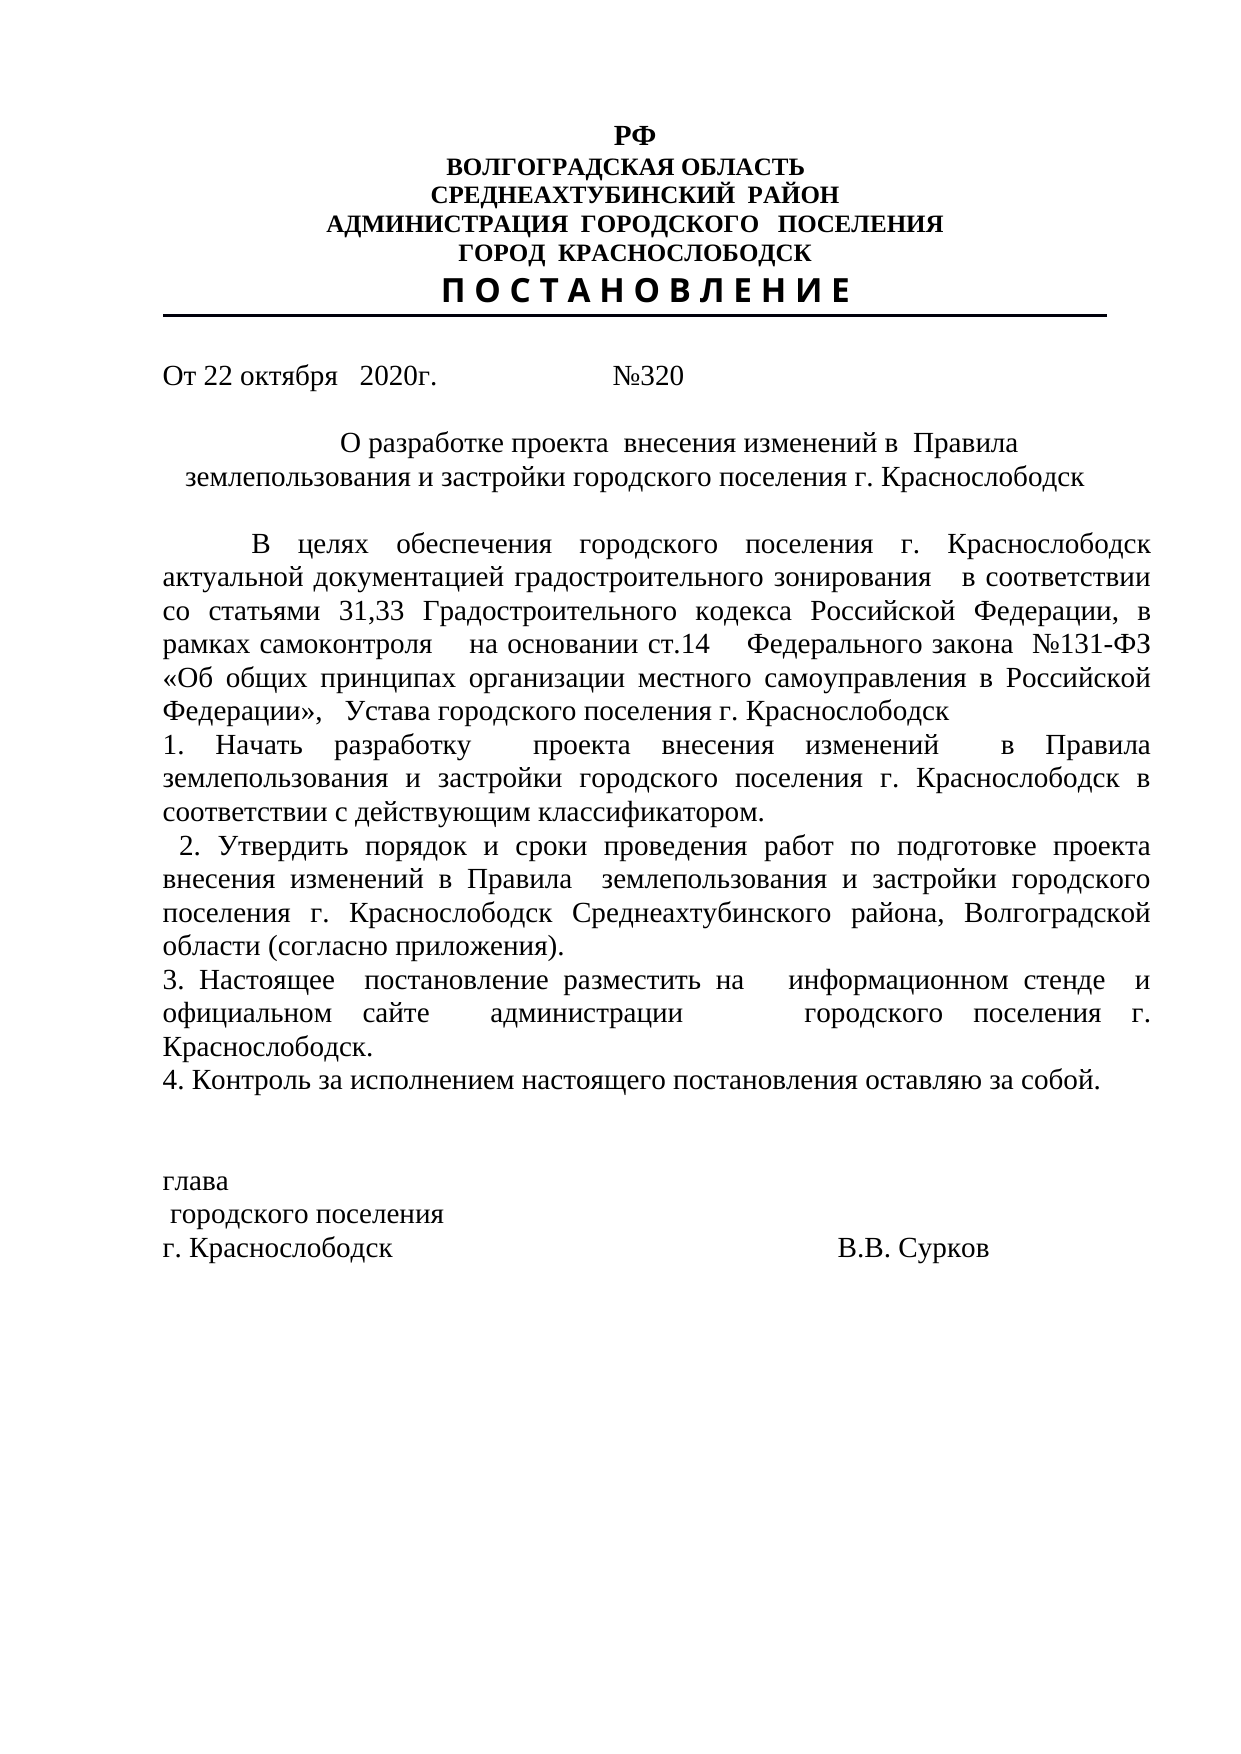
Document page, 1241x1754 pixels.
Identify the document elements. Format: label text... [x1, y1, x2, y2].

text В целях обеспечения городского поселения г. Краснослободск актуальной документацией градостроительного зонирования в соответствии со статьями 31,33 Градостроительного кодекса Российской Федерации, в рамках самоконтроля на основании ст.14 Федерального закона №131-ФЗ «Об общих принципах организации местного самоуправления в Российской Федерации», Устава городского поселения г. Краснослободск [162, 526, 1152, 727]
text О разработке проекта внесения изменений в Правила землепользования и застройки городского поселения г. Краснослободск [162, 425, 1107, 492]
text 4. Контроль за исполнением настоящего постановления оставляю за собой. [162, 1062, 1137, 1096]
text РФ [162, 118, 1107, 152]
text городского поселения [162, 1197, 1107, 1230]
text ПОСТАНОВЛЕНИЕ [162, 267, 1107, 317]
text 2. Утвердить порядок и сроки проведения работ по подготовке проекта внесения изменений в Правила землепользования и застройки городского поселения г. Краснослободск Среднеахтубинского района, Волгоградской области (согласно приложения). [162, 828, 1152, 962]
subtitle ВОЛГОГРАДСКАЯ ОБЛАСТЬ [162, 152, 1107, 180]
subtitle ГОРОД КРАСНОСЛОБОДСК [162, 238, 1107, 267]
subtitle СРЕДНЕАХТУБИНСКИЙ РАЙОН [162, 180, 1107, 209]
subtitle АДМИНИСТРАЦИЯ ГОРОДСКОГО ПОСЕЛЕНИЯ [162, 209, 1107, 238]
text От 22 октября 2020г. №320 [162, 358, 1107, 392]
text 3. Настоящее постановление разместить на информационном стенде и официальном сайте администрации городского поселения г. Краснослободск. [162, 962, 1152, 1062]
text 1. Начать разработку проекта внесения изменений в Правила землепользования и застройки городского поселения г. Краснослободск в соответствии с действующим классификатором. [162, 727, 1152, 828]
text г. Краснослободск В.В. Сурков [162, 1230, 1107, 1264]
text глава [162, 1163, 1107, 1197]
